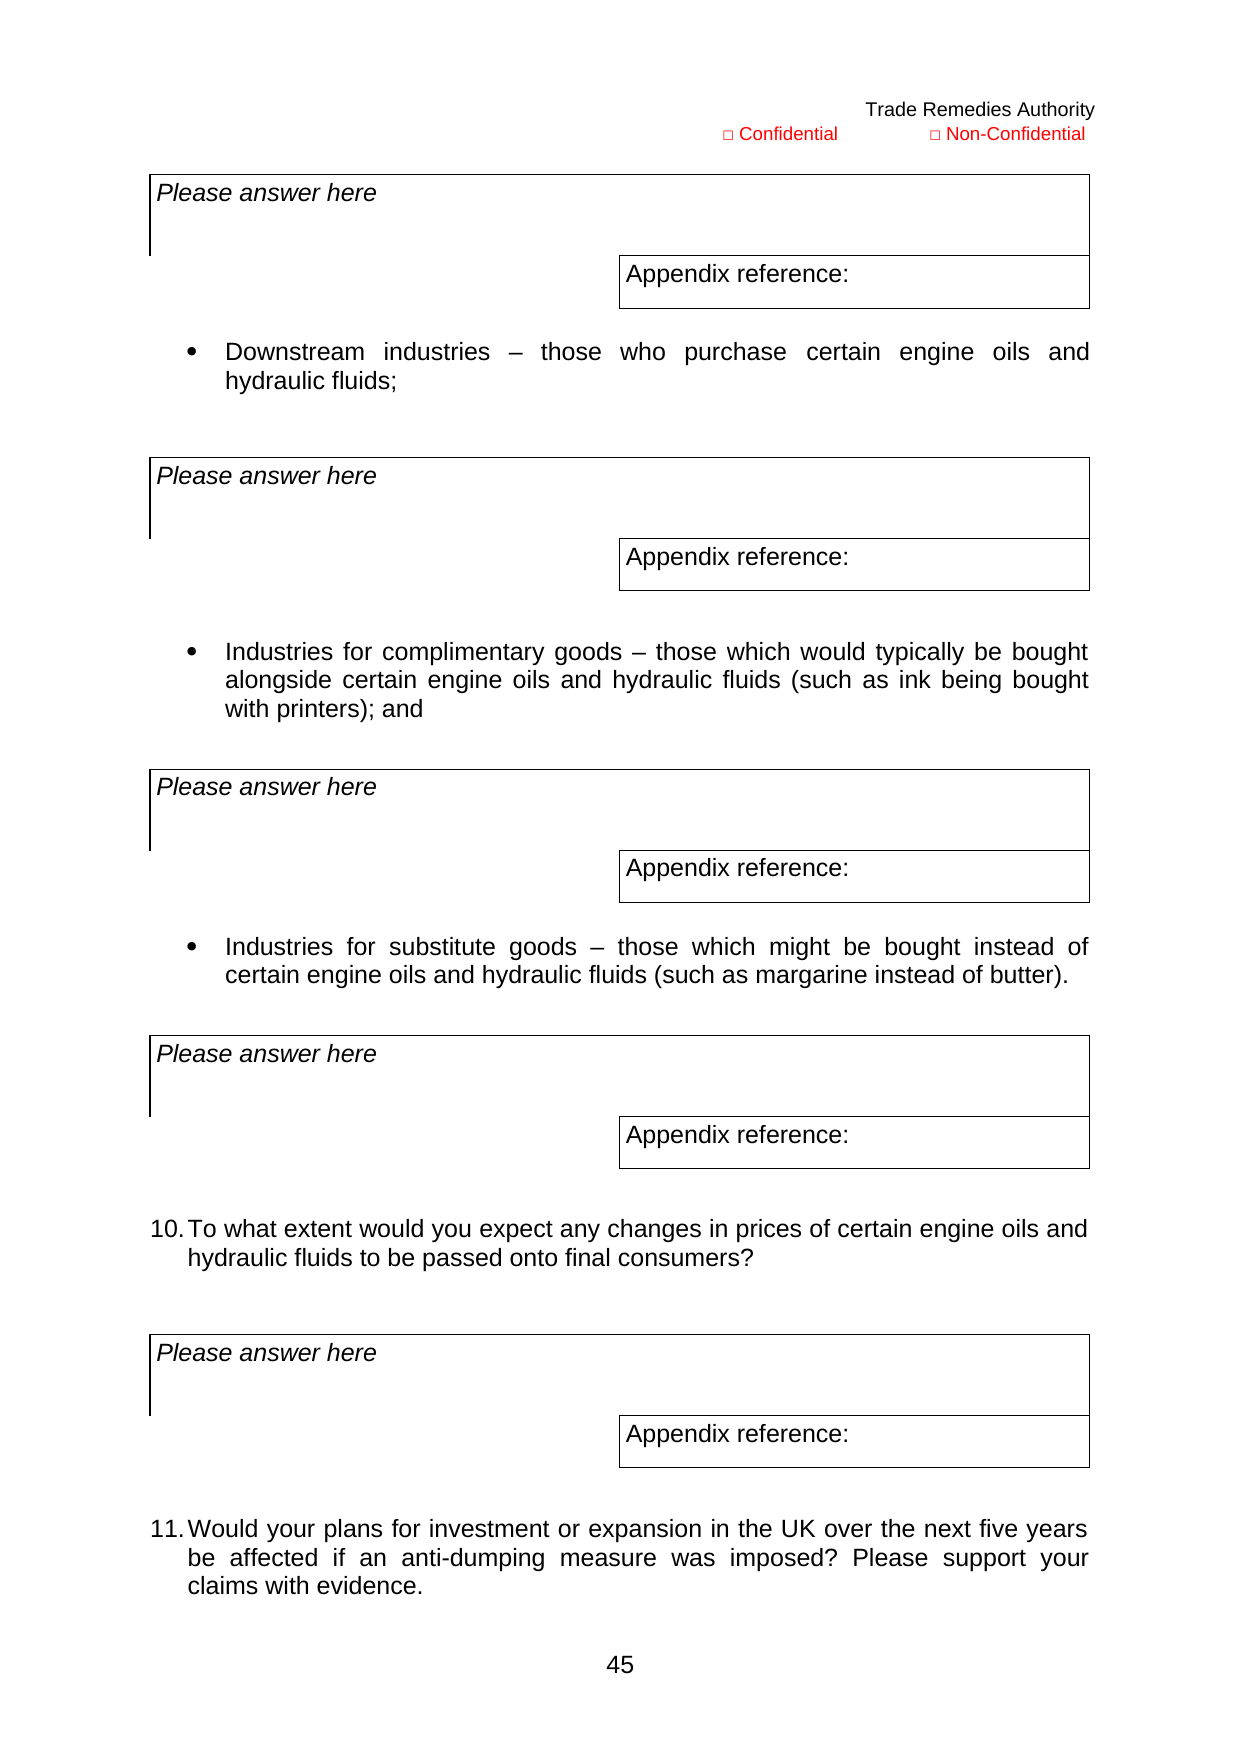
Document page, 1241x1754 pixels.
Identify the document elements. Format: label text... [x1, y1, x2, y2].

table_header Please answer here [151, 175, 1089, 255]
table_cell [150, 539, 619, 590]
table_header Please answer here [151, 1036, 1089, 1116]
list Would your plans for investment or expansion in the UK over the next five years be affected if an anti-dumping measure was imposed? Please support your claims with evidence. [150, 1514, 1090, 1600]
table_cell Appendix reference: [620, 851, 1089, 902]
list Industries for complimentary goods – those which would typically be bought alongside certain engine oils and hydraulic fluids (such as ink being bought with printers); and [187, 637, 1090, 723]
table_header Please answer here [151, 458, 1089, 538]
table_cell [150, 1416, 619, 1467]
table_cell [150, 851, 619, 902]
table_header Please answer here [151, 770, 1089, 849]
table_cell Appendix reference: [620, 539, 1089, 590]
table_cell Appendix reference: [620, 1117, 1089, 1168]
list Industries for substitute goods – those which might be bought instead of certain engine oils and hydraulic fluids (such as margarine instead of butter). [187, 932, 1090, 989]
table_cell Appendix reference: [620, 1416, 1089, 1467]
table_cell [150, 1117, 619, 1168]
list Downstream industries – those who purchase certain engine oils and hydraulic fluids; [187, 337, 1090, 395]
table_header Please answer here [151, 1335, 1089, 1415]
list To what extent would you expect any changes in prices of certain engine oils and hydraulic fluids to be passed onto final consumers? [150, 1214, 1090, 1272]
table_cell [150, 256, 619, 307]
table_cell Appendix reference: [620, 256, 1089, 307]
